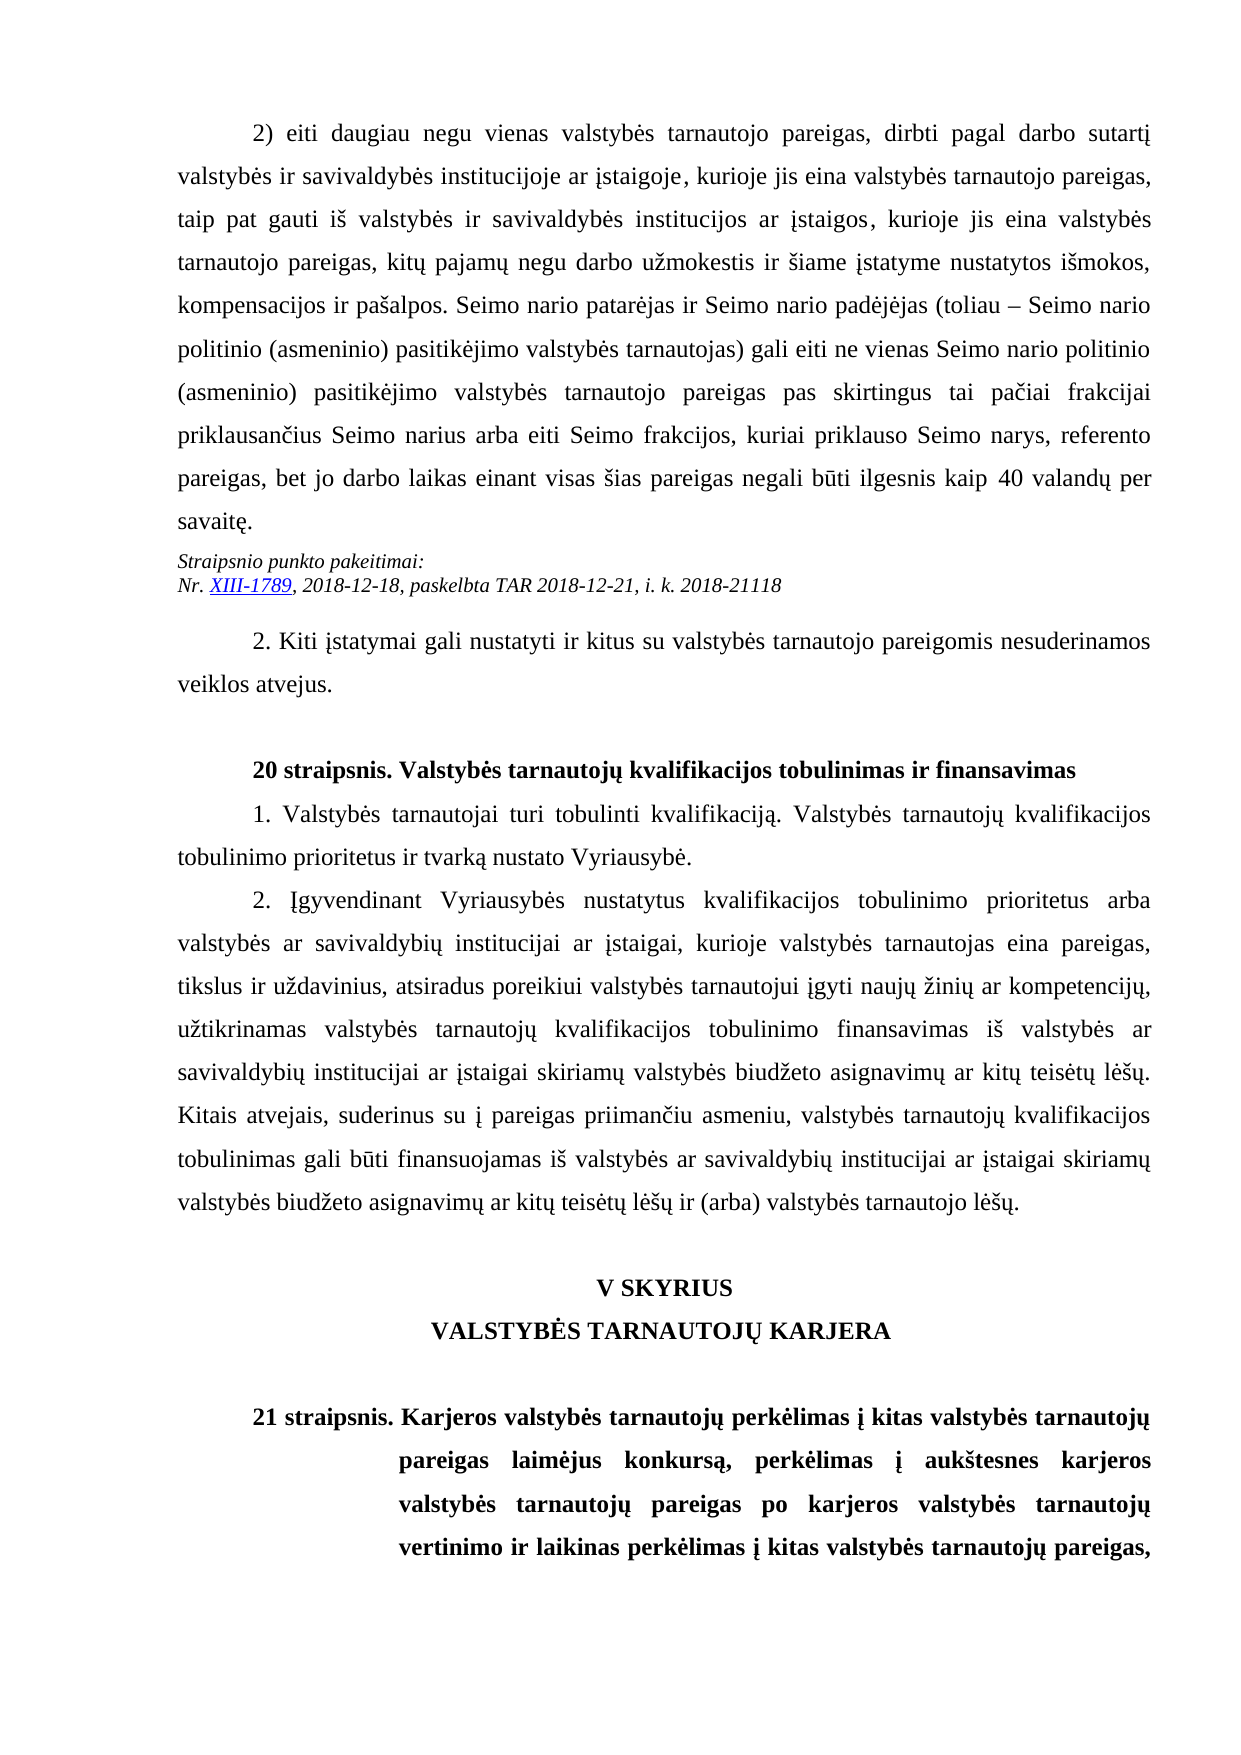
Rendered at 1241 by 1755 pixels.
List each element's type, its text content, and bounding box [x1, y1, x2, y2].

text 1. Valstybės tarnautojai turi tobulinti kvalifikaciją. Valstybės tarnautojų kvalifikacijos tobulinimo prioritetus ir tvarką nustato Vyriausybė. [177, 799, 1152, 871]
text 2. Kiti įstatymai gali nustatyti ir kitus su valstybės tarnautojo pareigomis nesuderinamos veiklos atvejus. [177, 626, 1152, 698]
text Nr. XIII-1789, 2018-12-18, paskelbta TAR 2018-12-21, i. k. 2018-21118 [177, 573, 1152, 597]
text 2) eiti daugiau negu vienas valstybės tarnautojo pareigas, dirbti pagal darbo sutartį valstybės ir savivaldybės institucijoje ar įstaigoje, kurioje jis eina valstybės tarnautojo pareigas, taip pat gauti iš valstybės ir savivaldybės institucijos ar įstaigos, kurioje jis eina valstybės tarnautojo pareigas, kitų pajamų negu darbo užmokestis ir šiame įstatyme nustatytos išmokos, kompensacijos ir pašalpos. Seimo nario patarėjas ir Seimo nario padėjėjas (toliau – Seimo nario politinio (asmeninio) pasitikėjimo valstybės tarnautojas) gali eiti ne vienas Seimo nario politinio (asmeninio) pasitikėjimo valstybės tarnautojo pareigas pas skirtingus tai pačiai frakcijai priklausančius Seimo narius arba eiti Seimo frakcijos, kuriai priklauso Seimo narys, referento pareigas, bet jo darbo laikas einant visas šias pareigas negali būti ilgesnis kaip 40 valandų per savaitę. [177, 118, 1152, 535]
text V SKYRIUS [177, 1273, 1152, 1302]
text VALSTYBĖS TARNAUTOJŲ KARJERA [177, 1316, 1152, 1345]
text 21 straipsnis. Karjeros valstybės tarnautojų perkėlimas į kitas valstybės tarnautojų pareigas laimėjus konkursą, perkėlimas į aukštesnes karjeros valstybės tarnautojų pareigas po karjeros valstybės tarnautojų vertinimo ir laikinas perkėlimas į kitas valstybės tarnautojų pareigas, [252, 1402, 1152, 1561]
text 20 straipsnis. Valstybės tarnautojų kvalifikacijos tobulinimas ir finansavimas [177, 756, 1152, 784]
text Straipsnio punkto pakeitimai: [177, 549, 1152, 573]
text 2. Įgyvendinant Vyriausybės nustatytus kvalifikacijos tobulinimo prioritetus arba valstybės ar savivaldybių institucijai ar įstaigai, kurioje valstybės tarnautojas eina pareigas, tikslus ir uždavinius, atsiradus poreikiui valstybės tarnautojui įgyti naujų žinių ar kompetencijų, užtikrinamas valstybės tarnautojų kvalifikacijos tobulinimo finansavimas iš valstybės ar savivaldybių institucijai ar įstaigai skiriamų valstybės biudžeto asignavimų ar kitų teisėtų lėšų. Kitais atvejais, suderinus su į pareigas priimančiu asmeniu, valstybės tarnautojų kvalifikacijos tobulinimas gali būti finansuojamas iš valstybės ar savivaldybių institucijai ar įstaigai skiriamų valstybės biudžeto asignavimų ar kitų teisėtų lėšų ir (arba) valstybės tarnautojo lėšų. [177, 885, 1152, 1216]
